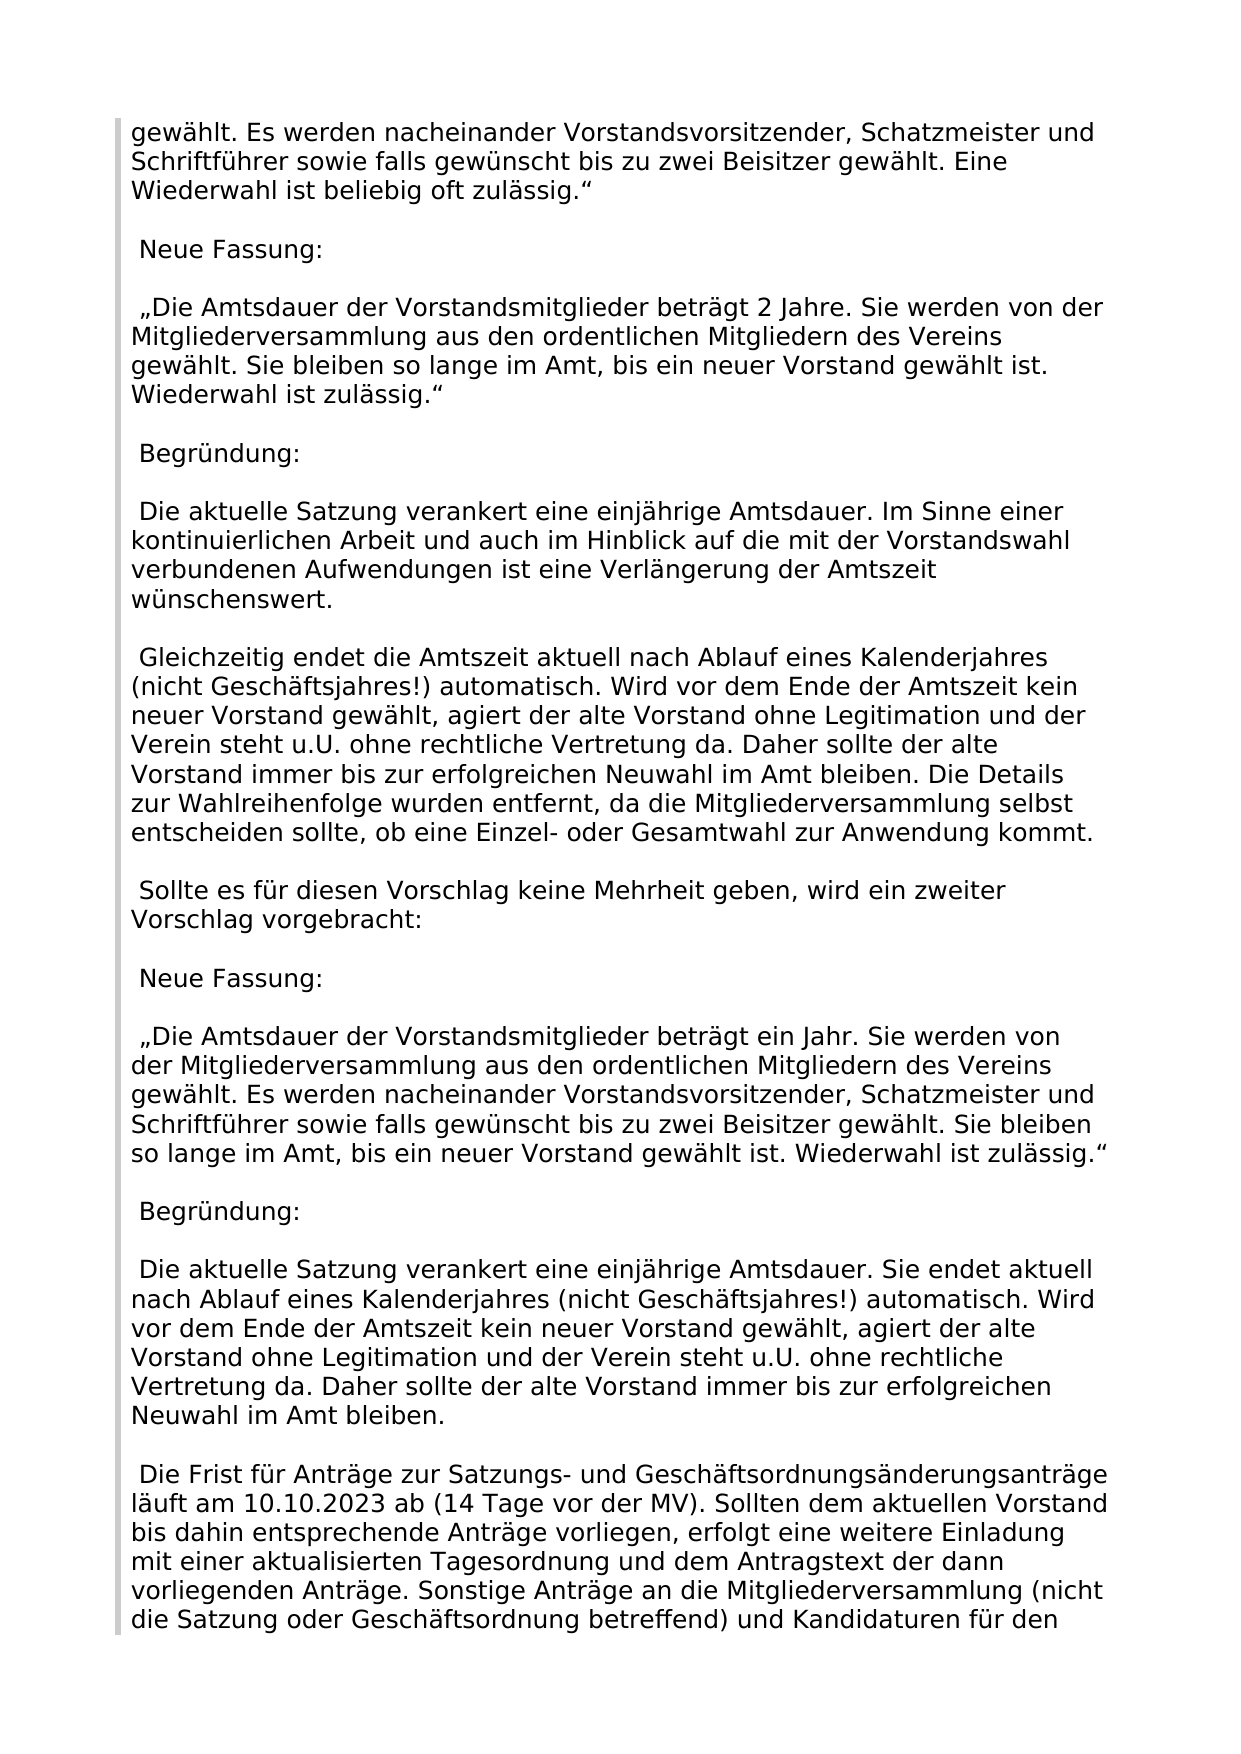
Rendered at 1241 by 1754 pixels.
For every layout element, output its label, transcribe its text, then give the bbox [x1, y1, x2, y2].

table_header gewählt. Es werden nacheinander Vorstandsvorsitzender, Schatzmeister und Schriftführer sowie falls gewünscht bis zu zwei Beisitzer gewählt. Eine Wiederwahl ist beliebig oft zulässig.“ Neue Fassung: „Die Amtsdauer der Vorstandsmitglieder beträgt 2 Jahre. Sie werden von der Mitgliederversammlung aus den ordentlichen Mitgliedern des Vereins gewählt. Sie bleiben so lange im Amt, bis ein neuer Vorstand gewählt ist. Wiederwahl ist zulässig.“ Begründung: Die aktuelle Satzung verankert eine einjährige Amtsdauer. Im Sinne einer kontinuierlichen Arbeit und auch im Hinblick auf die mit der Vorstandswahl verbundenen Aufwendungen ist eine Verlängerung der Amtszeit wünschenswert. Gleichzeitig endet die Amtszeit aktuell nach Ablauf eines Kalenderjahres (nicht Geschäftsjahres!) automatisch. Wird vor dem Ende der Amtszeit kein neuer Vorstand gewählt, agiert der alte Vorstand ohne Legitimation und der Verein steht u.U. ohne rechtliche Vertretung da. Daher sollte der alte Vorstand immer bis zur erfolgreichen Neuwahl im Amt bleiben. Die Details zur Wahlreihenfolge wurden entfernt, da die Mitgliederversammlung selbst entscheiden sollte, ob eine Einzel- oder Gesamtwahl zur Anwendung kommt. Sollte es für diesen Vorschlag keine Mehrheit geben, wird ein zweiter Vorschlag vorgebracht: Neue Fassung: „Die Amtsdauer der Vorstandsmitglieder beträgt ein Jahr. Sie werden von der Mitgliederversammlung aus den ordentlichen Mitgliedern des Vereins gewählt. Es werden nacheinander Vorstandsvorsitzender, Schatzmeister und Schriftführer sowie falls gewünscht bis zu zwei Beisitzer gewählt. Sie bleiben so lange im Amt, bis ein neuer Vorstand gewählt ist. Wiederwahl ist zulässig.“ Begründung: Die aktuelle Satzung verankert eine einjährige Amtsdauer. Sie endet aktuell nach Ablauf eines Kalenderjahres (nicht Geschäftsjahres!) automatisch. Wird vor dem Ende der Amtszeit kein neuer Vorstand gewählt, agiert der alte Vorstand ohne Legitimation und der Verein steht u.U. ohne rechtliche Vertretung da. Daher sollte der alte Vorstand immer bis zur erfolgreichen Neuwahl im Amt bleiben. Die Frist für Anträge zur Satzungs- und Geschäftsordnungsänderungsanträge läuft am 10.10.2023 ab (14 Tage vor der MV). Sollten dem aktuellen Vorstand bis dahin entsprechende Anträge vorliegen, erfolgt eine weitere Einladung mit einer aktualisierten Tagesordnung und dem Antragstext der dann vorliegenden Anträge. Sonstige Anträge an die Mitgliederversammlung (nicht die Satzung oder Geschäftsordnung betreffend) und Kandidaturen für den [121, 118, 1122, 1635]
